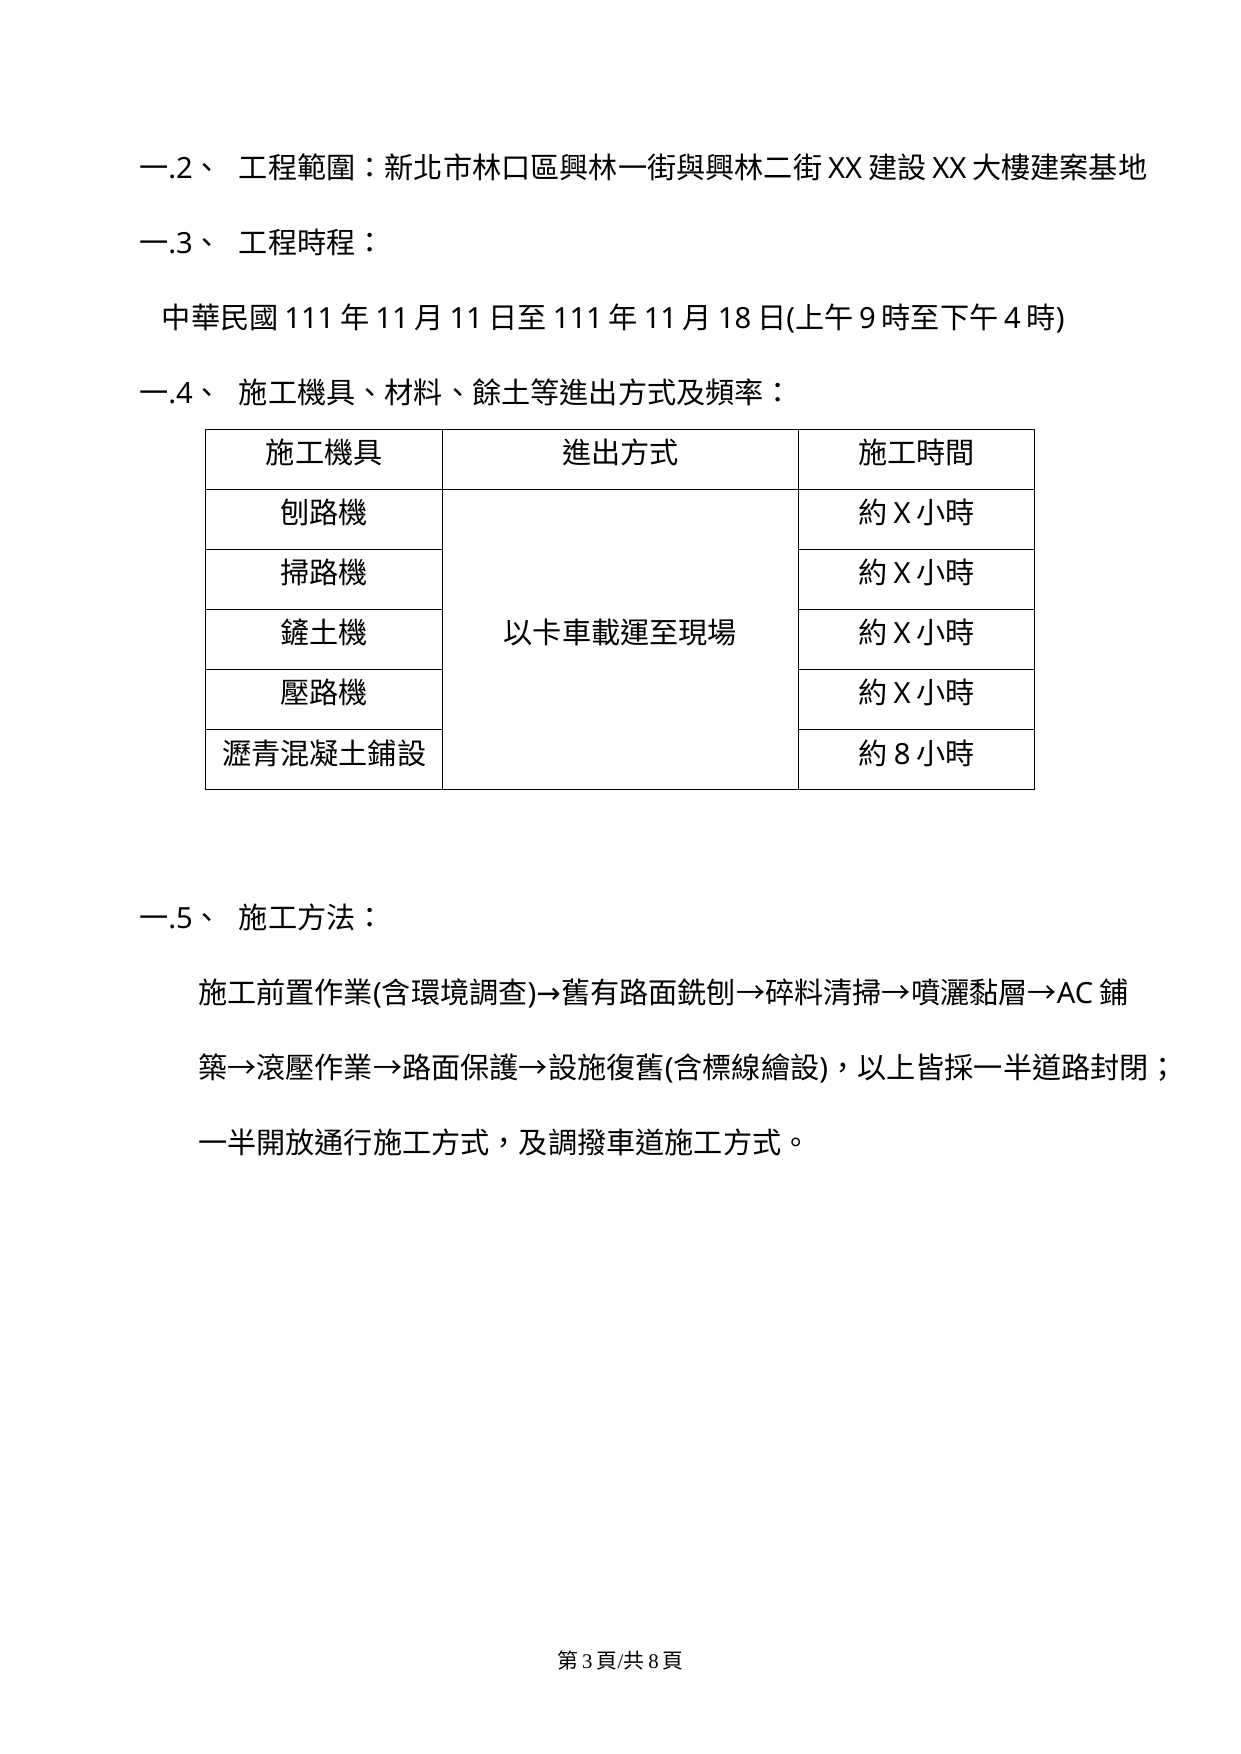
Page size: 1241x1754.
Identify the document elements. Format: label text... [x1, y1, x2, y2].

table_cell 約X小時 [799, 670, 1034, 729]
table_cell 掃路機 [206, 550, 442, 609]
text 中華民國111年11月11日至111年11月18日(上午9時至下午4時) [139, 278, 1152, 353]
list 工程時程： [139, 203, 1152, 278]
table_cell 以卡車載運至現場 [443, 490, 798, 789]
table_cell 約X小時 [799, 490, 1034, 549]
table_header 施工時間 [799, 430, 1034, 489]
table_cell 約8小時 [799, 730, 1034, 789]
list 施工機具、材料、餘土等進出方式及頻率： [139, 353, 1152, 428]
table_cell 約X小時 [799, 610, 1034, 669]
table_cell 壓路機 [206, 670, 442, 729]
list 施工方法： [139, 878, 1152, 953]
list 工程範圍：新北市林口區興林一街與興林二街XX建設XX大樓建案基地 [139, 128, 1152, 203]
table_cell 鏟土機 [206, 610, 442, 669]
table_header 進出方式 [443, 430, 798, 489]
table_cell 約X小時 [799, 550, 1034, 609]
table_header 施工機具 [206, 430, 442, 489]
table_cell 刨路機 [206, 490, 442, 549]
text 施工前置作業(含環境調查)→舊有路面銑刨→碎料清掃→噴灑黏層→AC鋪築→滾壓作業→路面保護→設施復舊(含標線繪設)，以上皆採一半道路封閉；一半開放通行施工方式，及調撥車道施工方式。 [198, 953, 1152, 1178]
table_cell 瀝青混凝土鋪設 [206, 730, 442, 789]
